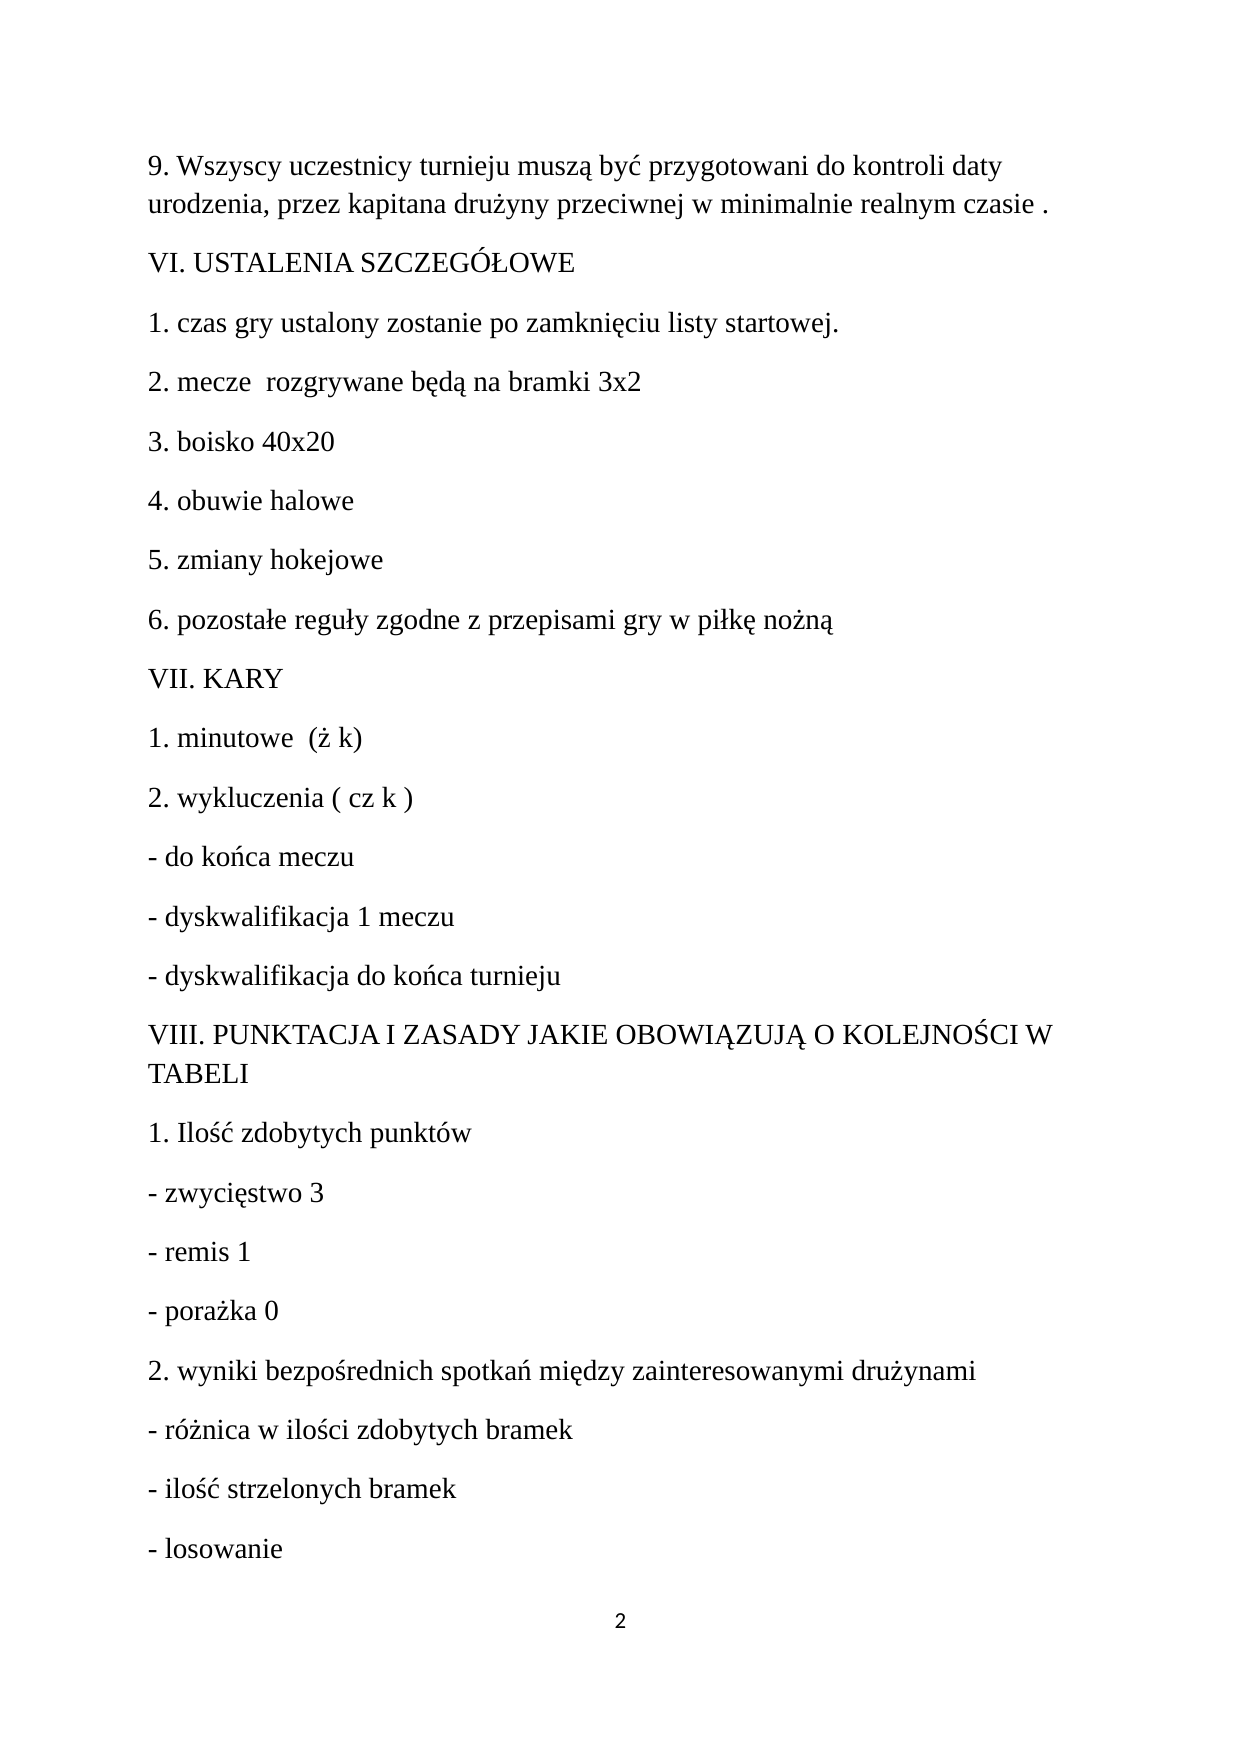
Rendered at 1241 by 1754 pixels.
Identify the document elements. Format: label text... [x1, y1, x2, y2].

text - losowanie [148, 1531, 1093, 1564]
text - remis 1 [148, 1234, 1093, 1268]
text - porażka 0 [148, 1293, 1093, 1327]
text - do końca meczu [148, 839, 1093, 873]
text - różnica w ilości zdobytych bramek [148, 1412, 1093, 1446]
text 1. Ilość zdobytych punktów [148, 1115, 1093, 1149]
text 1. czas gry ustalony zostanie po zamknięciu listy startowej. [148, 305, 1093, 338]
text 4. obuwie halowe [148, 483, 1093, 517]
text - zwycięstwo 3 [148, 1175, 1093, 1208]
text 2. mecze rozgrywane będą na bramki 3x2 [148, 364, 1093, 398]
text 5. zmiany hokejowe [148, 542, 1093, 576]
text 1. minutowe (ż k) [148, 721, 1093, 754]
text VI. USTALENIA SZCZEGÓŁOWE [148, 246, 1093, 279]
text - dyskwalifikacja do końca turnieju [148, 958, 1093, 992]
text VIII. PUNKTACJA I ZASADY JAKIE OBOWIĄZUJĄ O KOLEJNOŚCI W TABELI [148, 1017, 1093, 1089]
text - ilość strzelonych bramek [148, 1472, 1093, 1505]
text 6. pozostałe reguły zgodne z przepisami gry w piłkę nożną [148, 602, 1093, 635]
text - dyskwalifikacja 1 meczu [148, 899, 1093, 932]
text 2. wykluczenia ( cz k ) [148, 780, 1093, 813]
text 3. boisko 40x20 [148, 424, 1093, 457]
text 2. wyniki bezpośrednich spotkań między zainteresowanymi drużynami [148, 1353, 1093, 1386]
text VII. KARY [148, 661, 1093, 695]
text 9. Wszyscy uczestnicy turnieju muszą być przygotowani do kontroli daty urodzenia, przez kapitana drużyny przeciwnej w minimalnie realnym czasie . [148, 148, 1093, 220]
